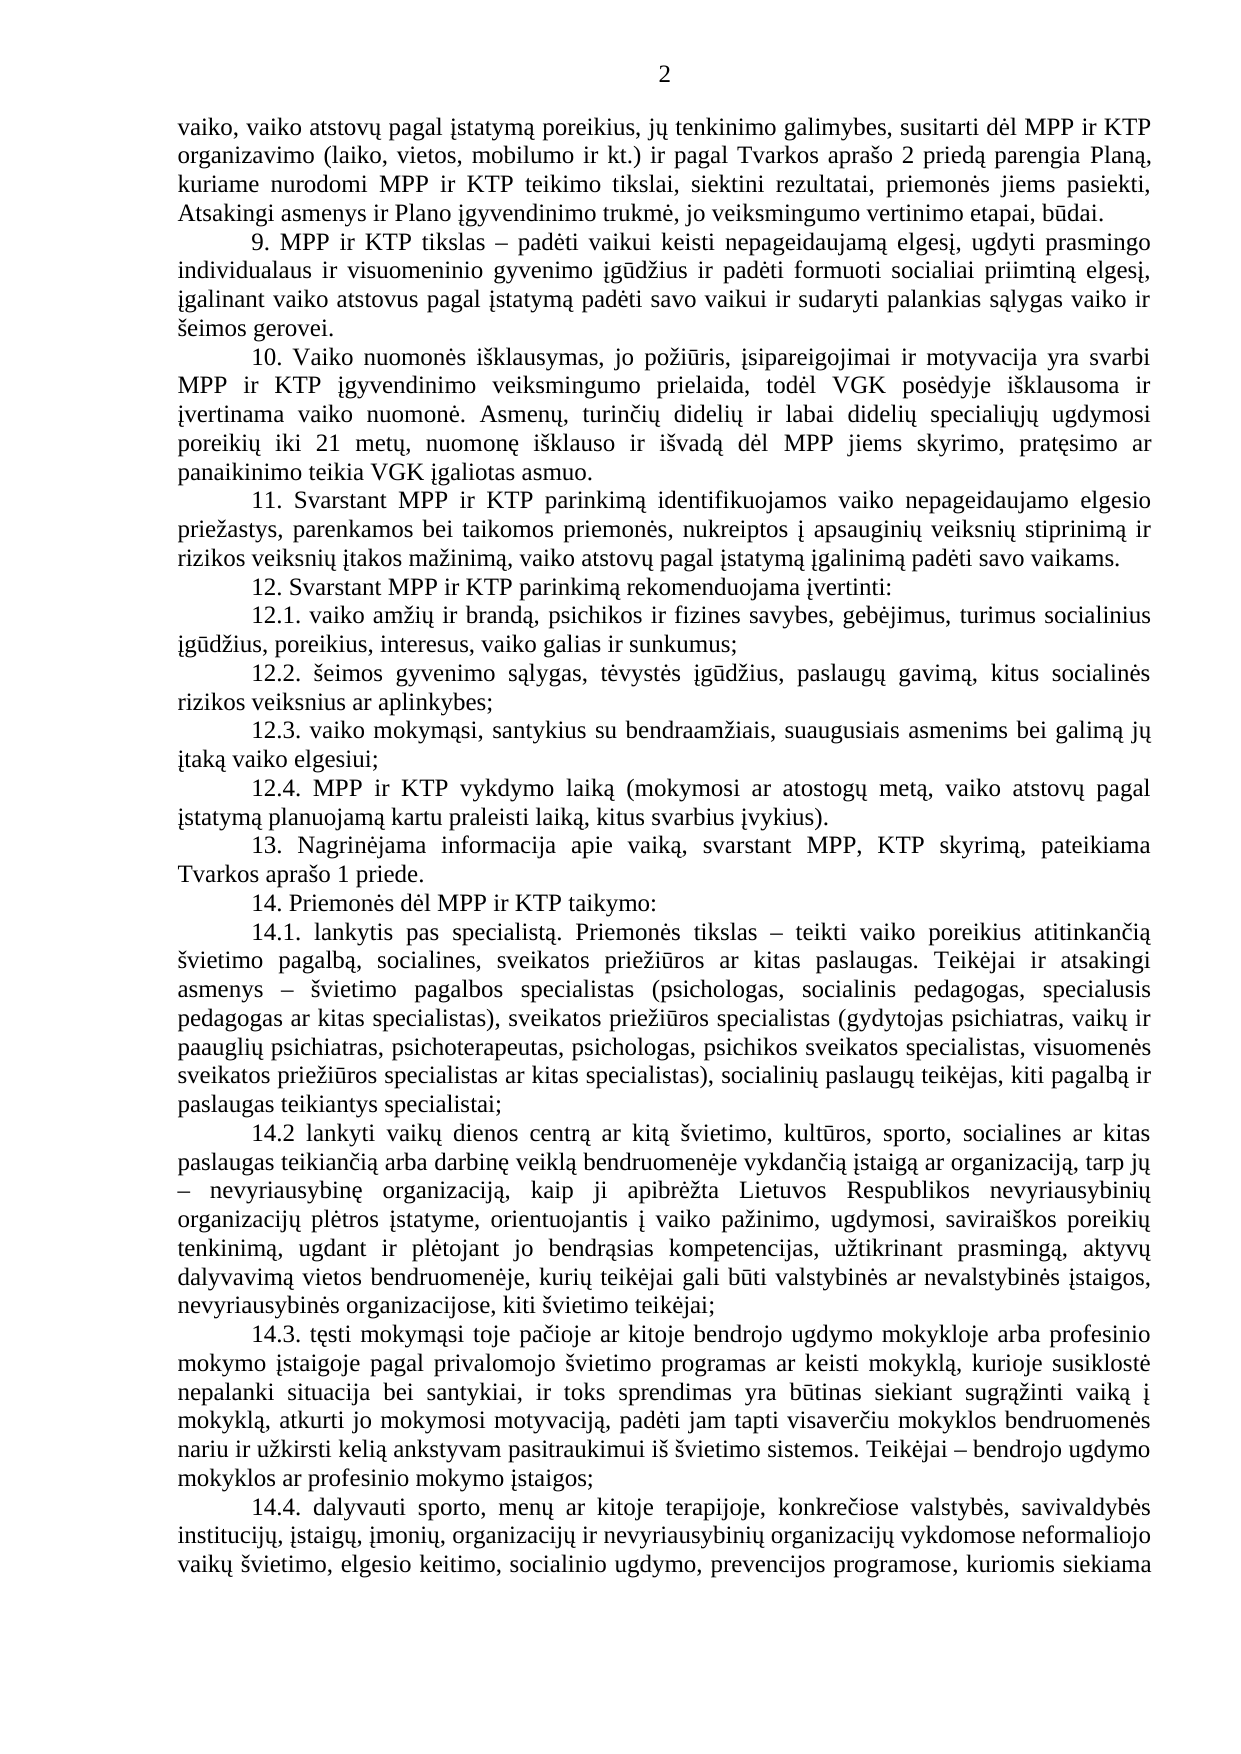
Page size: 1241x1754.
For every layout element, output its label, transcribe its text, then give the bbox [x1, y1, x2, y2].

text 12.4. MPP ir KTP vykdymo laiką (mokymosi ar atostogų metą, vaiko atstovų pagal įstatymą planuojamą kartu praleisti laiką, kitus svarbius įvykius). [177, 773, 1152, 831]
text 14. Priemonės dėl MPP ir KTP taikymo: [177, 888, 1152, 917]
text 14.2 lankyti vaikų dienos centrą ar kitą švietimo, kultūros, sporto, socialines ar kitas paslaugas teikiančią arba darbinę veiklą bendruomenėje vykdančią įstaigą ar organizaciją, tarp jų – nevyriausybinę organizaciją, kaip ji apibrėžta Lietuvos Respublikos nevyriausybinių organizacijų plėtros įstatyme, orientuojantis į vaiko pažinimo, ugdymosi, saviraiškos poreikių tenkinimą, ugdant ir plėtojant jo bendrąsias kompetencijas, užtikrinant prasmingą, aktyvų dalyvavimą vietos bendruomenėje, kurių teikėjai gali būti valstybinės ar nevalstybinės įstaigos, nevyriausybinės organizacijose, kiti švietimo teikėjai; [177, 1118, 1152, 1319]
text 12.1. vaiko amžių ir brandą, psichikos ir fizines savybes, gebėjimus, turimus socialinius įgūdžius, poreikius, interesus, vaiko galias ir sunkumus; [177, 601, 1152, 658]
text 14.1. lankytis pas specialistą. Priemonės tikslas – teikti vaiko poreikius atitinkančią švietimo pagalbą, socialines, sveikatos priežiūros ar kitas paslaugas. Teikėjai ir atsakingi asmenys – švietimo pagalbos specialistas (psichologas, socialinis pedagogas, specialusis pedagogas ar kitas specialistas), sveikatos priežiūros specialistas (gydytojas psichiatras, vaikų ir paauglių psichiatras, psichoterapeutas, psichologas, psichikos sveikatos specialistas, visuomenės sveikatos priežiūros specialistas ar kitas specialistas), socialinių paslaugų teikėjas, kiti pagalbą ir paslaugas teikiantys specialistai; [177, 917, 1152, 1118]
text 14.4. dalyvauti sporto, menų ar kitoje terapijoje, konkrečiose valstybės, savivaldybės institucijų, įstaigų, įmonių, organizacijų ir nevyriausybinių organizacijų vykdomose neformaliojo vaikų švietimo, elgesio keitimo, socialinio ugdymo, prevencijos programose, kuriomis siekiama [177, 1492, 1152, 1578]
text 13. Nagrinėjama informacija apie vaiką, svarstant MPP, KTP skyrimą, pateikiama Tvarkos aprašo 1 priede. [177, 831, 1152, 888]
text 12. Svarstant MPP ir KTP parinkimą rekomenduojama įvertinti: [177, 572, 1152, 601]
text 10. Vaiko nuomonės išklausymas, jo požiūris, įsipareigojimai ir motyvacija yra svarbi MPP ir KTP įgyvendinimo veiksmingumo prielaida, todėl VGK posėdyje išklausoma ir įvertinama vaiko nuomonė. Asmenų, turinčių didelių ir labai didelių specialiųjų ugdymosi poreikių iki 21 metų, nuomonę išklauso ir išvadą dėl MPP jiems skyrimo, pratęsimo ar panaikinimo teikia VGK įgaliotas asmuo. [177, 342, 1152, 486]
text 11. Svarstant MPP ir KTP parinkimą identifikuojamos vaiko nepageidaujamo elgesio priežastys, parenkamos bei taikomos priemonės, nukreiptos į apsauginių veiksnių stiprinimą ir rizikos veiksnių įtakos mažinimą, vaiko atstovų pagal įstatymą įgalinimą padėti savo vaikams. [177, 486, 1152, 572]
text vaiko, vaiko atstovų pagal įstatymą poreikius, jų tenkinimo galimybes, susitarti dėl MPP ir KTP organizavimo (laiko, vietos, mobilumo ir kt.) ir pagal Tvarkos aprašo 2 priedą parengia Planą, kuriame nurodomi MPP ir KTP teikimo tikslai, siektini rezultatai, priemonės jiems pasiekti, Atsakingi asmenys ir Plano įgyvendinimo trukmė, jo veiksmingumo vertinimo etapai, būdai. [177, 112, 1152, 227]
text 12.2. šeimos gyvenimo sąlygas, tėvystės įgūdžius, paslaugų gavimą, kitus socialinės rizikos veiksnius ar aplinkybes; [177, 658, 1152, 716]
text 14.3. tęsti mokymąsi toje pačioje ar kitoje bendrojo ugdymo mokykloje arba profesinio mokymo įstaigoje pagal privalomojo švietimo programas ar keisti mokyklą, kurioje susiklostė nepalanki situacija bei santykiai, ir toks sprendimas yra būtinas siekiant sugrąžinti vaiką į mokyklą, atkurti jo mokymosi motyvaciją, padėti jam tapti visaverčiu mokyklos bendruomenės nariu ir užkirsti kelią ankstyvam pasitraukimui iš švietimo sistemos. Teikėjai – bendrojo ugdymo mokyklos ar profesinio mokymo įstaigos; [177, 1319, 1152, 1492]
text 12.3. vaiko mokymąsi, santykius su bendraamžiais, suaugusiais asmenims bei galimą jų įtaką vaiko elgesiui; [177, 716, 1152, 773]
text 9. MPP ir KTP tikslas – padėti vaikui keisti nepageidaujamą elgesį, ugdyti prasmingo individualaus ir visuomeninio gyvenimo įgūdžius ir padėti formuoti socialiai priimtiną elgesį, įgalinant vaiko atstovus pagal įstatymą padėti savo vaikui ir sudaryti palankias sąlygas vaiko ir šeimos gerovei. [177, 227, 1152, 342]
